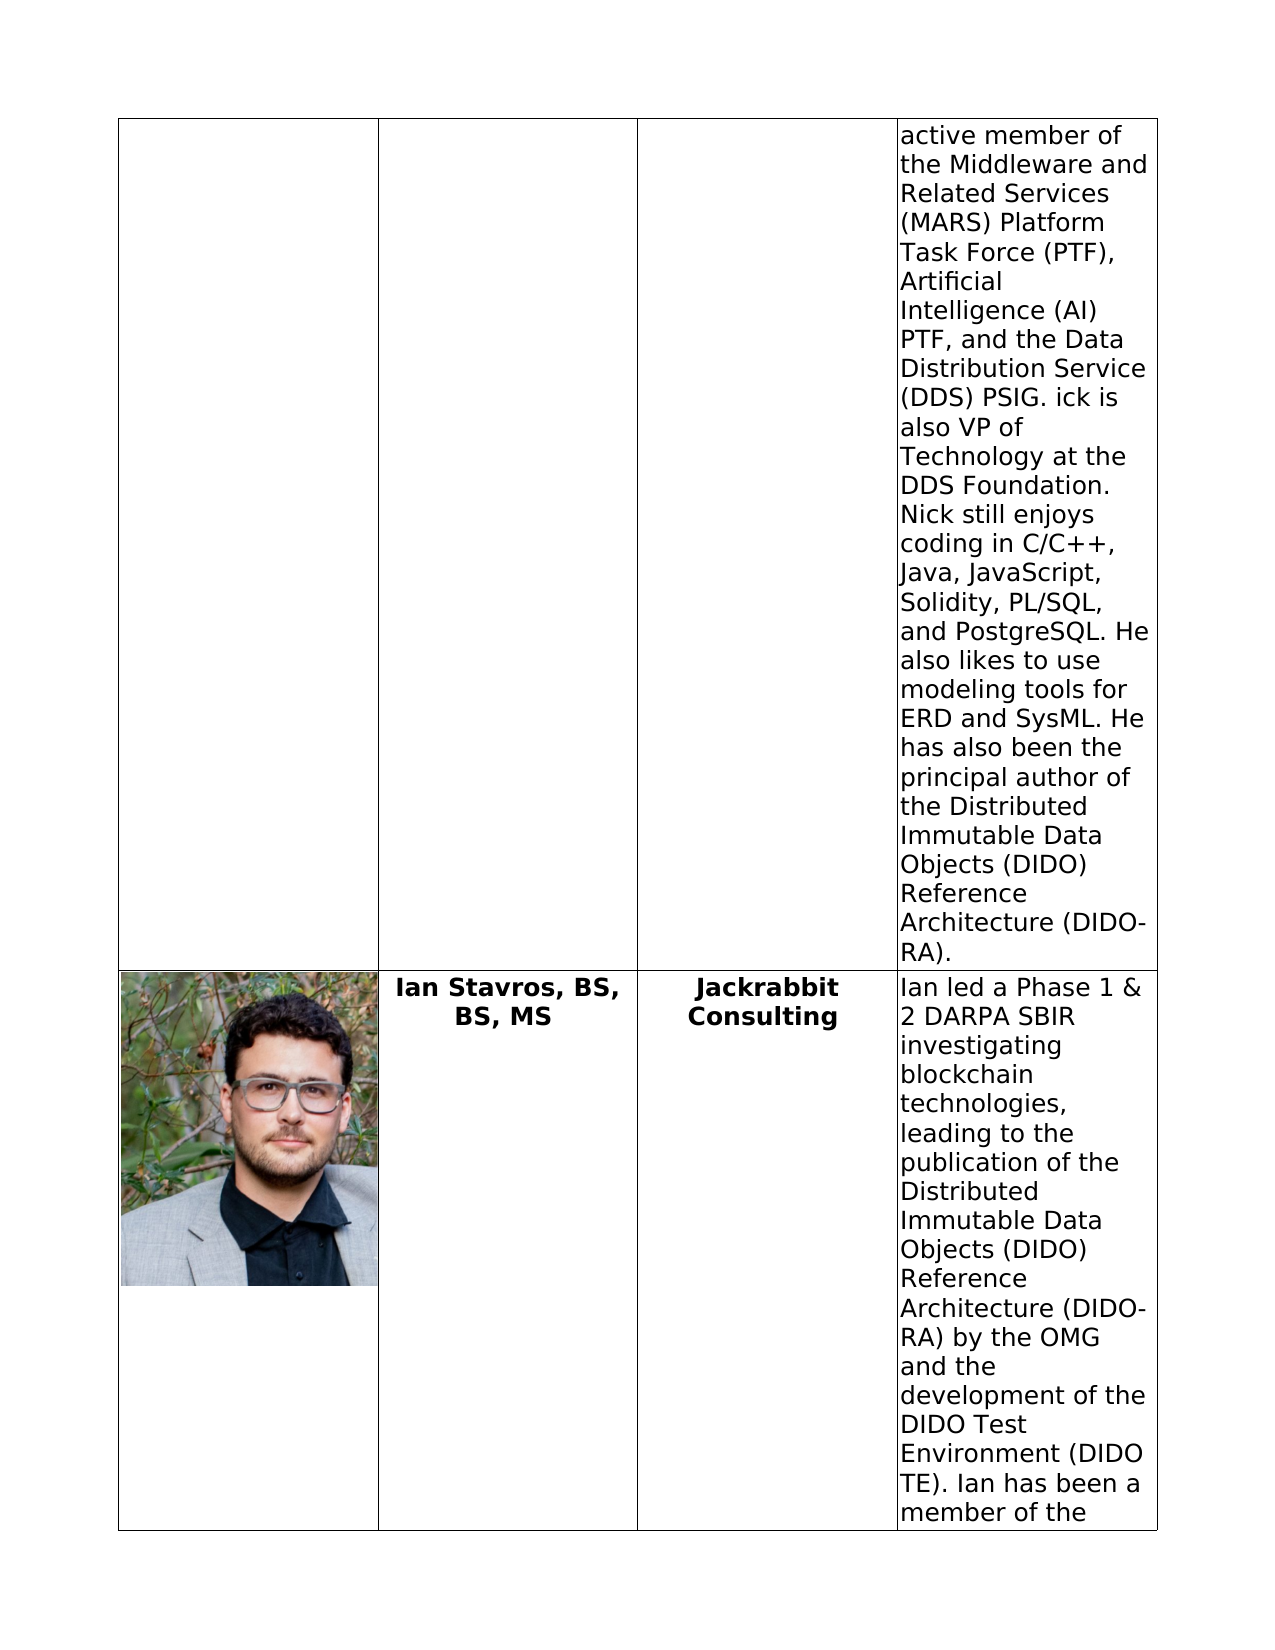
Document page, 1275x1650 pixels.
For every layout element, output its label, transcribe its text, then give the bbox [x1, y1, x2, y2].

table_cell Ian Stavros, BS, BS, MS [379, 971, 637, 1530]
table_cell active member of the Middleware and Related Services (MARS) Platform Task Force (PTF), Artificial Intelligence (AI) PTF, and the Data Distribution Service (DDS) PSIG. ick is also VP of Technology at the DDS Foundation. Nick still enjoys coding in C/C++, Java, JavaScript, Solidity, PL/SQL, and PostgreSQL. He also likes to use modeling tools for ERD and SysML. He has also been the principal author of the Distributed Immutable Data Objects (DIDO) Reference Architecture (DIDO-RA). [898, 119, 1157, 970]
table_cell Ian led a Phase 1 & 2 DARPA SBIR investigating blockchain technologies, leading to the publication of the Distributed Immutable Data Objects (DIDO) Reference Architecture (DIDO-RA) by the OMG and the development of the DIDO Test Environment (DIDO TE). Ian has been a member of the [898, 971, 1157, 1530]
table_cell Jackrabbit Consulting [638, 971, 897, 1530]
table_cell [119, 971, 378, 1530]
picture [121, 972, 378, 1286]
table_cell [638, 119, 897, 970]
table_cell [379, 119, 637, 970]
table_cell [119, 119, 378, 970]
